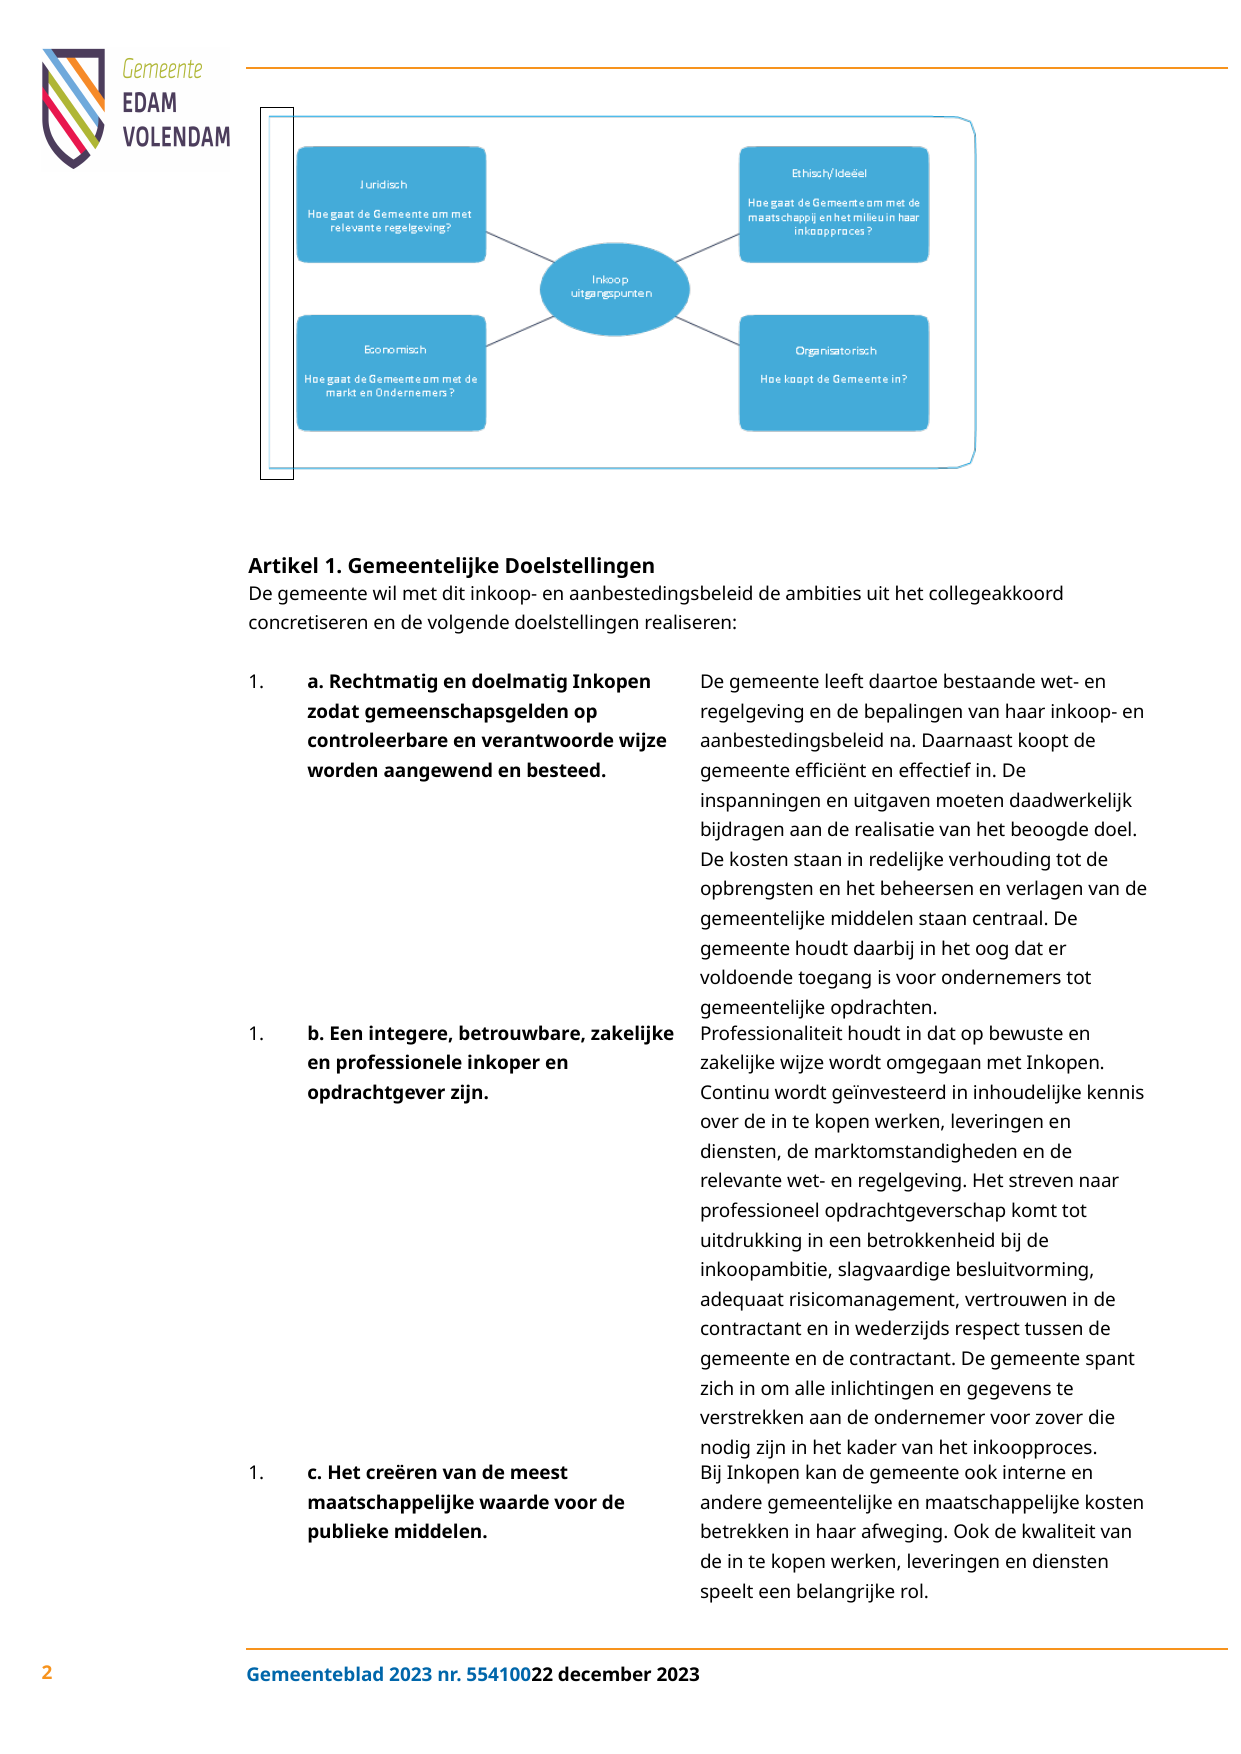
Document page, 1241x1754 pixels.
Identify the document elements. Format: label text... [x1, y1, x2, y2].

text De gemeente wil met dit inkoop- en aanbestedingsbeleid de ambities uit het collegeakkoord concretiseren en de volgende doelstellingen realiseren: [248, 580, 1152, 635]
table_cell Professionaliteit houdt in dat op bewuste en zakelijke wijze wordt omgegaan met Inkopen. Continu wordt geïnvesteerd in inhoudelijke kennis over de in te kopen werken, leveringen en diensten, de marktomstandigheden en de relevante wet- en regelgeving. Het streven naar professioneel opdrachtgeverschap komt tot uitdrukking in een betrokkenheid bij de inkoopambitie, slagvaardige besluitvorming, adequaat risicomanagement, vertrouwen in de contractant en in wederzijds respect tussen de gemeente en de contractant. De gemeente spant zich in om alle inlichtingen en gegevens te verstrekken aan de ondernemer voor zover die nodig zijn in het kader van het inkoopproces. [700, 1020, 1152, 1459]
table_cell b. Een integere, betrouwbare, zakelijke en professionele inkoper en opdrachtgever zijn. [248, 1020, 700, 1459]
picture [41, 47, 231, 172]
table_header De gemeente leeft daartoe bestaande wet- en regelgeving en de bepalingen van haar inkoop- en aanbestedingsbeleid na. Daarnaast koopt de gemeente efficiënt en effectief in. De inspanningen en uitgaven moeten daadwerkelijk bijdragen aan de realisatie van het beoogde doel. De kosten staan in redelijke verhouding tot de opbrengsten en het beheersen en verlagen van de gemeentelijke middelen staan centraal. De gemeente houdt daarbij in het oog dat er voldoende toegang is voor ondernemers tot gemeentelijke opdrachten. [700, 669, 1152, 1020]
table_cell c. Het creëren van de meest maatschappelijke waarde voor de publieke middelen. [248, 1460, 700, 1604]
table_cell Bij Inkopen kan de gemeente ook interne en andere gemeentelijke en maatschappelijke kosten betrekken in haar afweging. Ook de kwaliteit van de in te kopen werken, leveringen en diensten speelt een belangrijke rol. [700, 1460, 1152, 1604]
picture [268, 115, 978, 471]
text Artikel 1. Gemeentelijke Doelstellingen [248, 551, 1152, 580]
table_header a. Rechtmatig en doelmatig Inkopen zodat gemeenschapsgelden op controleerbare en verantwoorde wijze worden aangewend en besteed. [248, 669, 700, 1020]
